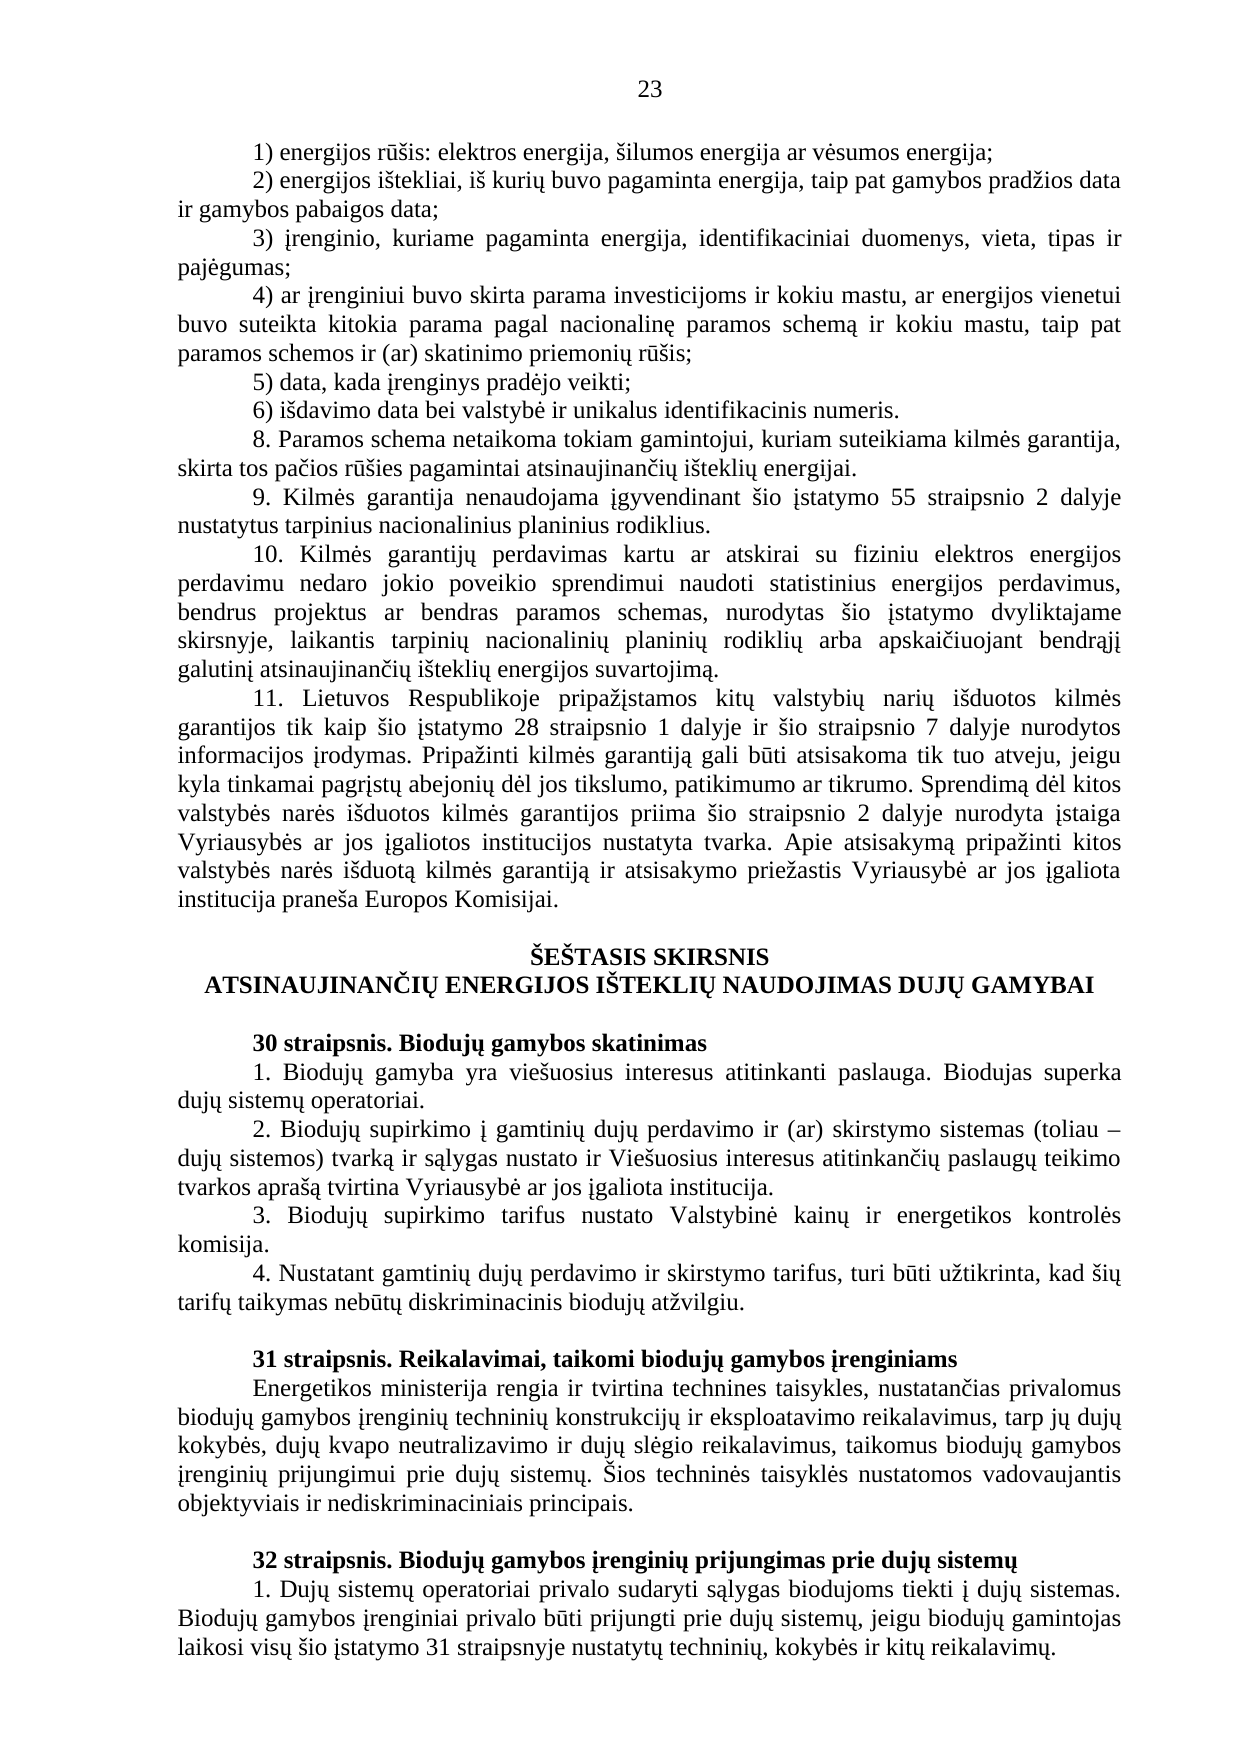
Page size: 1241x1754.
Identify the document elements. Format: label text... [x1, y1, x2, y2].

text 1. Biodujų gamyba yra viešuosius interesus atitinkanti paslauga. Biodujas superka dujų sistemų operatoriai. [177, 1057, 1122, 1114]
text 3. Biodujų supirkimo tarifus nustato Valstybinė kainų ir energetikos kontrolės komisija. [177, 1200, 1122, 1258]
text 1) energijos rūšis: elektros energija, šilumos energija ar vėsumos energija; [177, 137, 1122, 165]
text 32 straipsnis. Biodujų gamybos įrenginių prijungimas prie dujų sistemų [177, 1545, 1122, 1574]
text 2. Biodujų supirkimo į gamtinių dujų perdavimo ir (ar) skirstymo sistemas (toliau – dujų sistemos) tvarką ir sąlygas nustato ir Viešuosius interesus atitinkančių paslaugų teikimo tvarkos aprašą tvirtina Vyriausybė ar jos įgaliota institucija. [177, 1114, 1122, 1200]
text 10. Kilmės garantijų perdavimas kartu ar atskirai su fiziniu elektros energijos perdavimu nedaro jokio poveikio sprendimui naudoti statistinius energijos perdavimus, bendrus projektus ar bendras paramos schemas, nurodytas šio įstatymo dvyliktajame skirsnyje, laikantis tarpinių nacionalinių planinių rodiklių arba apskaičiuojant bendrąjį galutinį atsinaujinančių išteklių energijos suvartojimą. [177, 539, 1122, 683]
text 5) data, kada įrenginys pradėjo veikti; [177, 367, 1122, 395]
text 8. Paramos schema netaikoma tokiam gamintojui, kuriam suteikiama kilmės garantija, skirta tos pačios rūšies pagamintai atsinaujinančių išteklių energijai. [177, 424, 1122, 482]
text 31 straipsnis. Reikalavimai, taikomi biodujų gamybos įrenginiams [177, 1344, 1122, 1373]
text 11. Lietuvos Respublikoje pripažįstamos kitų valstybių narių išduotos kilmės garantijos tik kaip šio įstatymo 28 straipsnio 1 dalyje ir šio straipsnio 7 dalyje nurodytos informacijos įrodymas. Pripažinti kilmės garantiją gali būti atsisakoma tik tuo atveju, jeigu kyla tinkamai pagrįstų abejonių dėl jos tikslumo, patikimumo ar tikrumo. Sprendimą dėl kitos valstybės narės išduotos kilmės garantijos priima šio straipsnio 2 dalyje nurodyta įstaiga Vyriausybės ar jos įgaliotos institucijos nustatyta tvarka. Apie atsisakymą pripažinti kitos valstybės narės išduotą kilmės garantiją ir atsisakymo priežastis Vyriausybė ar jos įgaliota institucija praneša Europos Komisijai. [177, 683, 1122, 913]
text 30 straipsnis. Biodujų gamybos skatinimas [177, 1028, 1122, 1057]
text 6) išdavimo data bei valstybė ir unikalus identifikacinis numeris. [177, 395, 1122, 424]
text 3) įrenginio, kuriame pagaminta energija, identifikaciniai duomenys, vieta, tipas ir pajėgumas; [177, 223, 1122, 280]
text ATSINAUJINANČIŲ ENERGIJOS IŠTEKLIŲ NAUDOJIMAS DUJŲ GAMYBAI [177, 970, 1122, 999]
subtitle 1. Dujų sistemų operatoriai privalo sudaryti sąlygas biodujoms tiekti į dujų sistemas. Biodujų gamybos įrenginiai privalo būti prijungti prie dujų sistemų, jeigu biodujų gamintojas laikosi visų šio įstatymo 31 straipsnyje nustatytų techninių, kokybės ir kitų reikalavimų. [177, 1574, 1122, 1660]
text ŠEŠTASIS SKIRSNIS [177, 942, 1122, 970]
text Energetikos ministerija rengia ir tvirtina technines taisykles, nustatančias privalomus biodujų gamybos įrenginių techninių konstrukcijų ir eksploatavimo reikalavimus, tarp jų dujų kokybės, dujų kvapo neutralizavimo ir dujų slėgio reikalavimus, taikomus biodujų gamybos įrenginių prijungimui prie dujų sistemų. Šios techninės taisyklės nustatomos vadovaujantis objektyviais ir nediskriminaciniais principais. [177, 1373, 1122, 1517]
text 2) energijos ištekliai, iš kurių buvo pagaminta energija, taip pat gamybos pradžios data ir gamybos pabaigos data; [177, 165, 1122, 223]
text 9. Kilmės garantija nenaudojama įgyvendinant šio įstatymo 55 straipsnio 2 dalyje nustatytus tarpinius nacionalinius planinius rodiklius. [177, 482, 1122, 539]
text 4. Nustatant gamtinių dujų perdavimo ir skirstymo tarifus, turi būti užtikrinta, kad šių tarifų taikymas nebūtų diskriminacinis biodujų atžvilgiu. [177, 1258, 1122, 1315]
text 4) ar įrenginiui buvo skirta parama investicijoms ir kokiu mastu, ar energijos vienetui buvo suteikta kitokia parama pagal nacionalinę paramos schemą ir kokiu mastu, taip pat paramos schemos ir (ar) skatinimo priemonių rūšis; [177, 280, 1122, 367]
